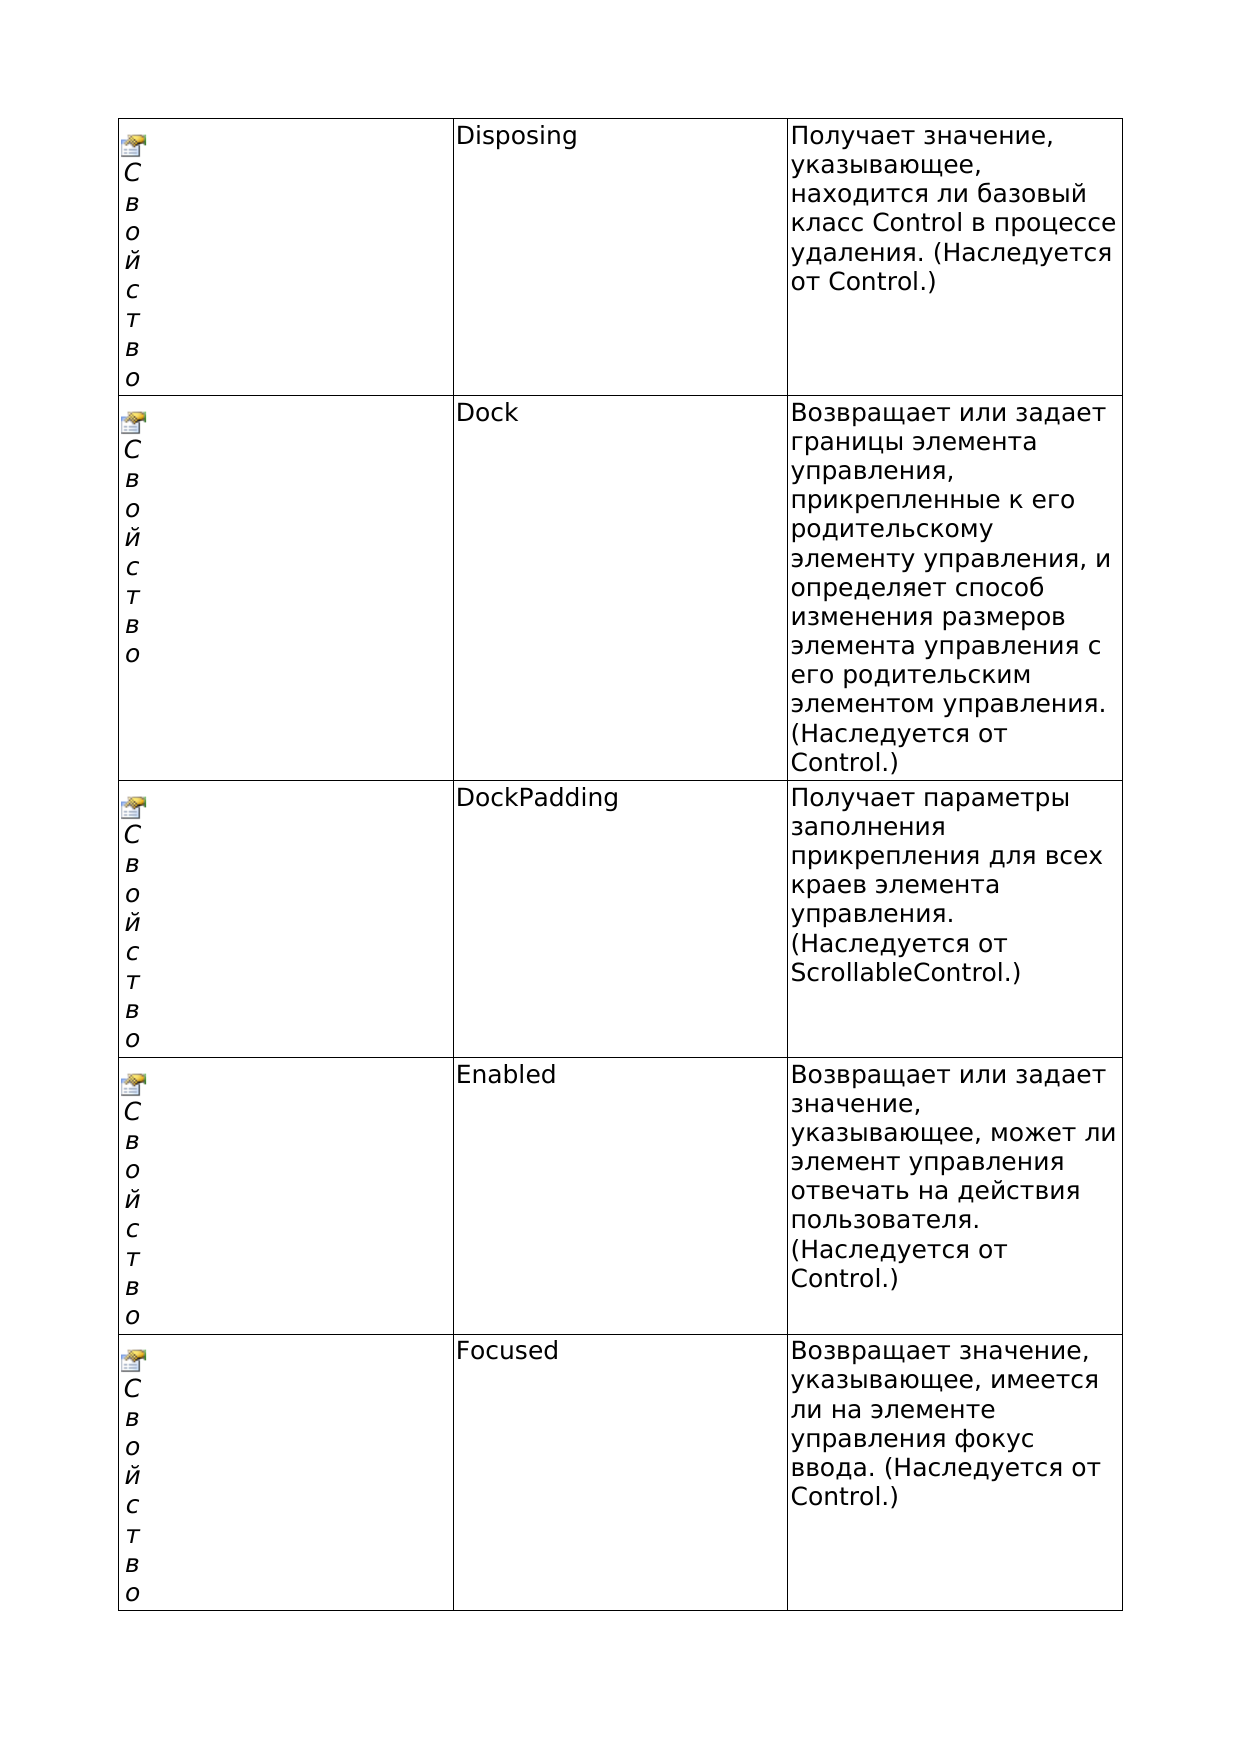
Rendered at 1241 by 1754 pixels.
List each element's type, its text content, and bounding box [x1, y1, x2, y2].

table_cell [119, 781, 453, 1057]
table_cell Enabled [454, 1058, 787, 1333]
table_cell [119, 119, 453, 395]
picture [121, 133, 147, 159]
table_cell DockPadding [454, 781, 787, 1057]
table_cell [119, 396, 453, 780]
table_cell Возвращает значение, указывающее, имеется ли на элементе управления фокус ввода. (Наследуется от Control.) [788, 1335, 1122, 1610]
table_cell Получает значение, указывающее, находится ли базовый класс Control в процессе удаления. (Наследуется от Control.) [788, 119, 1122, 395]
table_cell Возвращает или задает значение, указывающее, может ли элемент управления отвечать на действия пользователя. (Наследуется от Control.) [788, 1058, 1122, 1333]
table_cell [119, 1058, 453, 1333]
table_cell Disposing [454, 119, 787, 395]
table_cell Возвращает или задает границы элемента управления, прикрепленные к его родительскому элементу управления, и определяет способ изменения размеров элемента управления с его родительским элементом управления. (Наследуется от Control.) [788, 396, 1122, 780]
table_cell Focused [454, 1335, 787, 1610]
table_cell Получает параметры заполнения прикрепления для всех краев элемента управления. (Наследуется от ScrollableControl.) [788, 781, 1122, 1057]
picture [121, 1072, 147, 1098]
picture [121, 1349, 147, 1374]
picture [121, 795, 147, 821]
table_cell Dock [454, 396, 787, 780]
picture [121, 410, 147, 436]
table_cell [119, 1335, 453, 1610]
